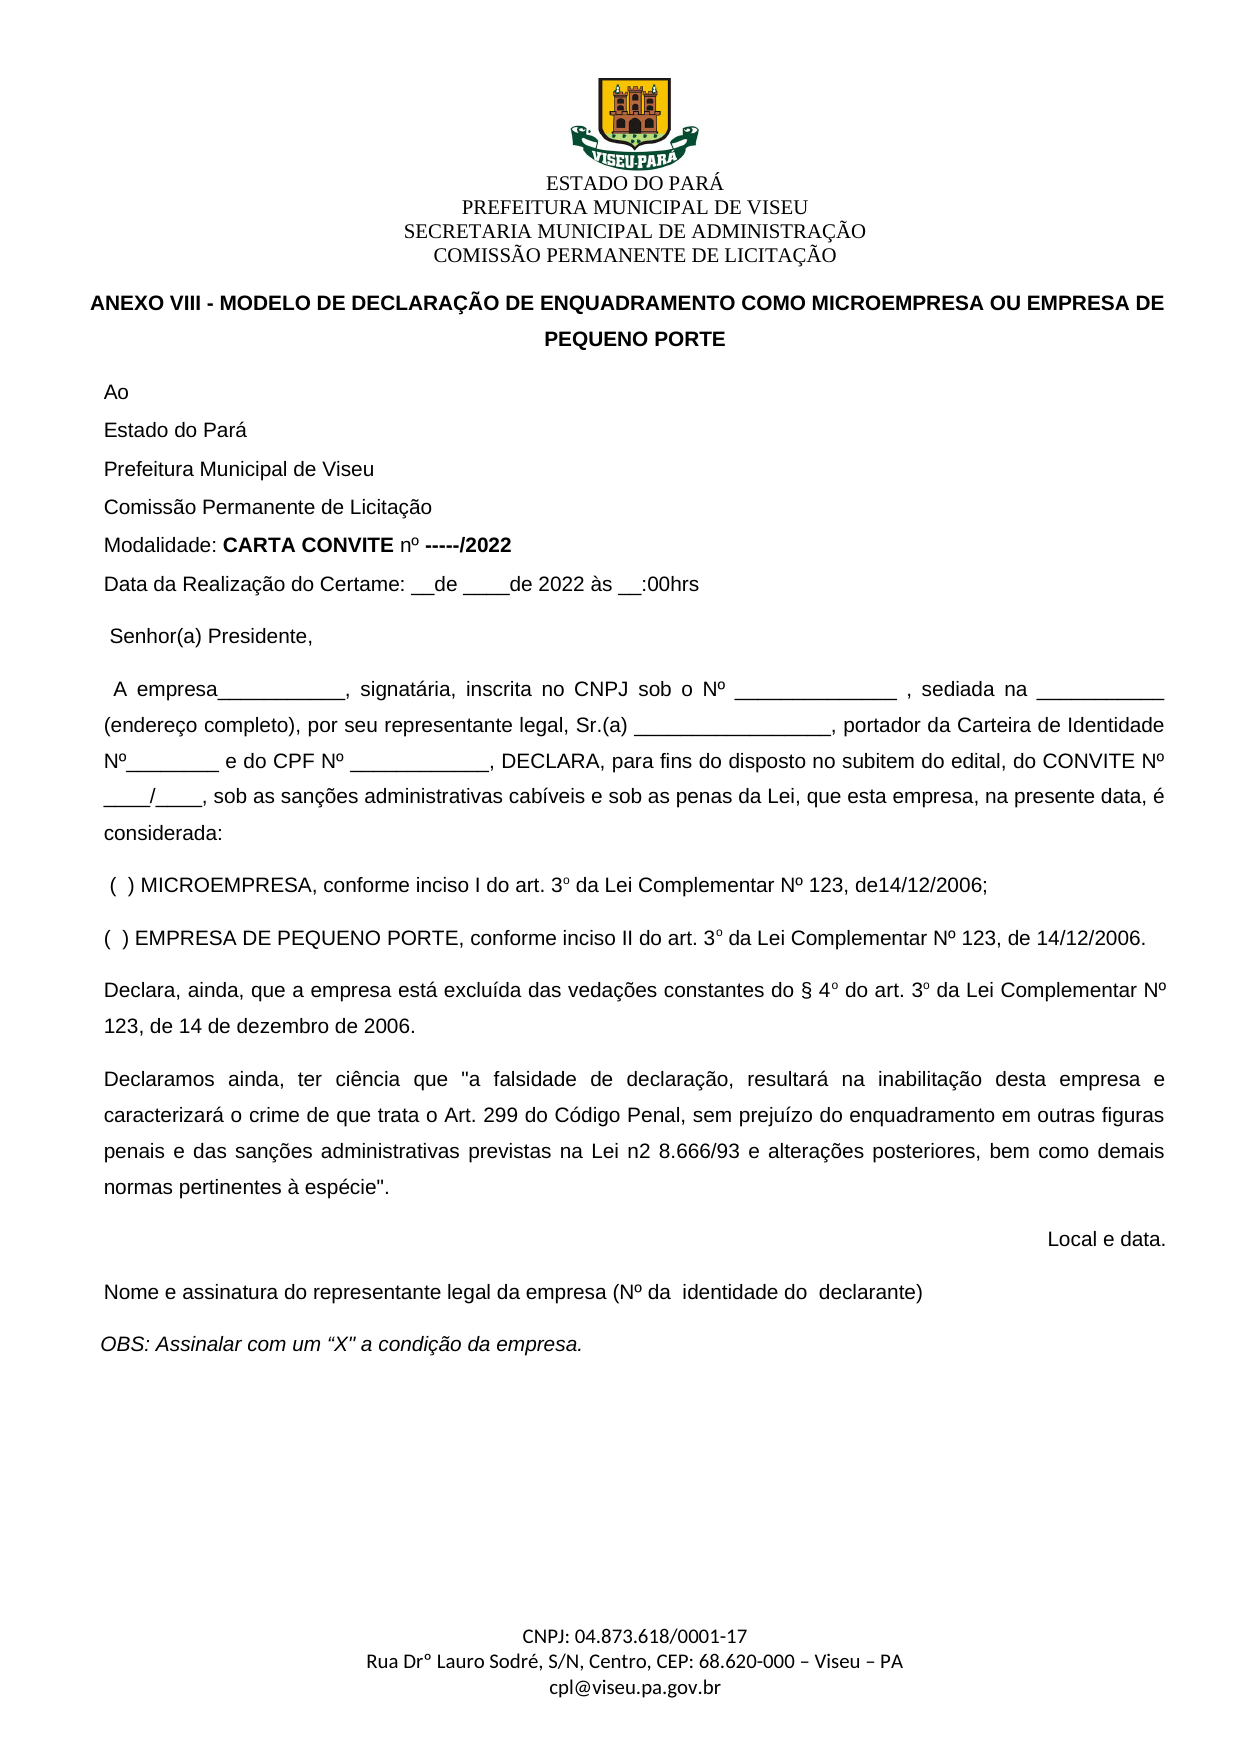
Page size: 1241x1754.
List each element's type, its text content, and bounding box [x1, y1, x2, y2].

text Local e data. [103, 1227, 1166, 1251]
text Data da Realização do Certame: __de ____de 2022 às __:00hrs [103, 571, 1166, 595]
text OBS: Assinalar com um “X" a condição da empresa. [89, 1332, 1166, 1356]
text Estado do Pará [103, 418, 1166, 442]
text Senhor(a) Presidente, [103, 624, 1166, 648]
picture [570, 78, 700, 171]
subtitle ANEXO VIII - MODELO DE DECLARAÇÃO DE ENQUADRAMENTO COMO MICROEMPRESA OU EMPRESA DE PEQUENO PORTE [89, 291, 1166, 351]
text Ao [103, 380, 1166, 404]
text Declara, ainda, que a empresa está excluída das vedações constantes do § 4o do art. 3o da Lei Complementar Nº 123, de 14 de dezembro de 2006. [103, 978, 1166, 1038]
text ( ) MICROEMPRESA, conforme inciso I do art. 3o da Lei Complementar Nº 123, de14/12/2006; [103, 873, 1166, 897]
text ( ) EMPRESA DE PEQUENO PORTE, conforme inciso II do art. 3o da Lei Complementar Nº 123, de 14/12/2006. [103, 926, 1166, 949]
text Modalidade: CARTA CONVITE nº -----/2022 [103, 533, 1166, 557]
text Declaramos ainda, ter ciência que "a falsidade de declaração, resultará na inabilitação desta empresa e caracterizará o crime de que trata o Art. 299 do Código Penal, sem prejuízo do enquadramento em outras figuras penais e das sanções administrativas previstas na Lei n2 8.666/93 e alterações posteriores, bem como demais normas pertinentes à espécie". [103, 1067, 1166, 1198]
text Comissão Permanente de Licitação [103, 495, 1166, 519]
text Prefeitura Municipal de Viseu [103, 456, 1166, 480]
text A empresa___________, signatária, inscrita no CNPJ sob o Nº ______________ , sediada na ___________ (endereço completo), por seu representante legal, Sr.(a) _________________, portador da Carteira de Identidade Nº________ e do CPF Nº ____________, DECLARA, para fins do disposto no subitem do edital, do CONVITE Nº ____/____, sob as sanções administrativas cabíveis e sob as penas da Lei, que esta empresa, na presente data, é considerada: [103, 677, 1166, 844]
text Nome e assinatura do representante legal da empresa (Nº da identidade do declarante) [103, 1280, 1166, 1304]
